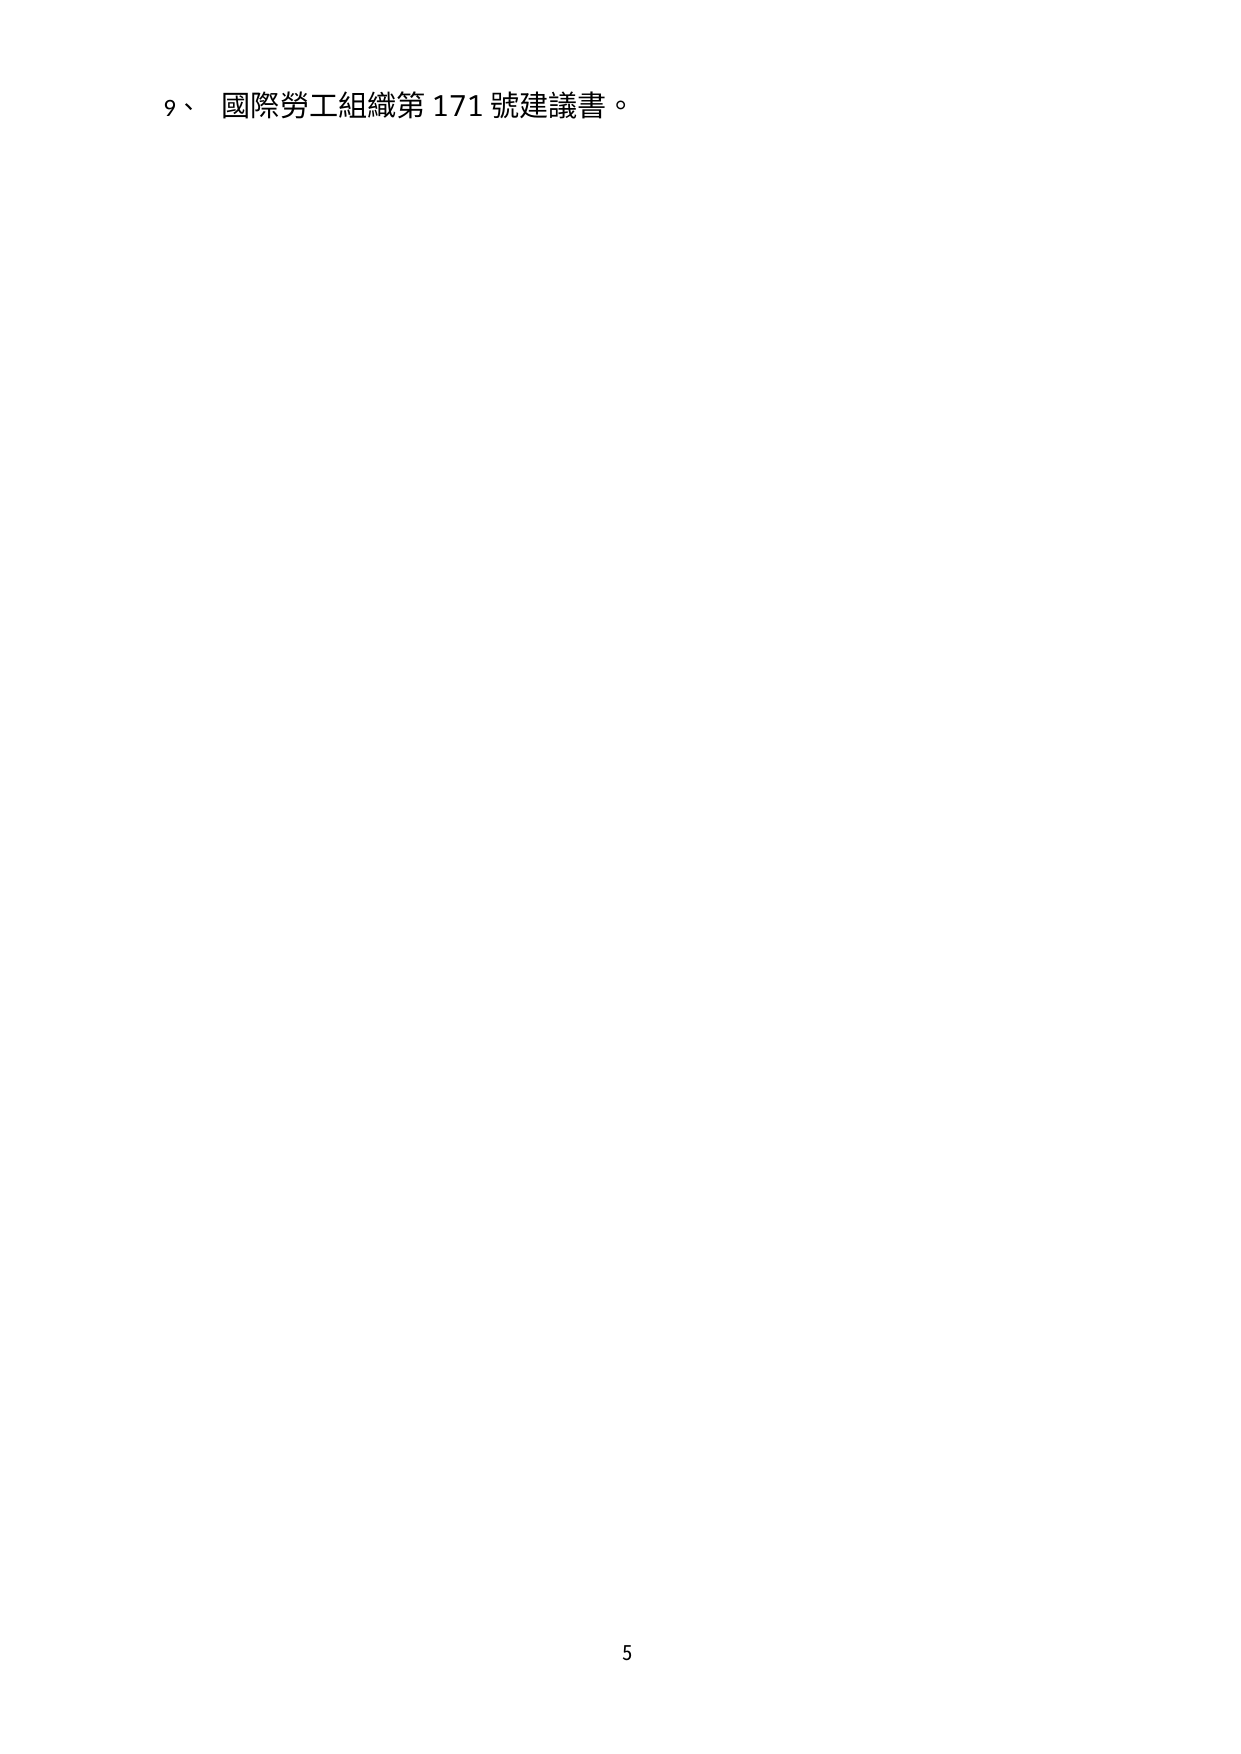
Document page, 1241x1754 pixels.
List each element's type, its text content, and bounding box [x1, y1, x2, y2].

list 國際勞工組織第171號建議書。 [163, 75, 1137, 127]
